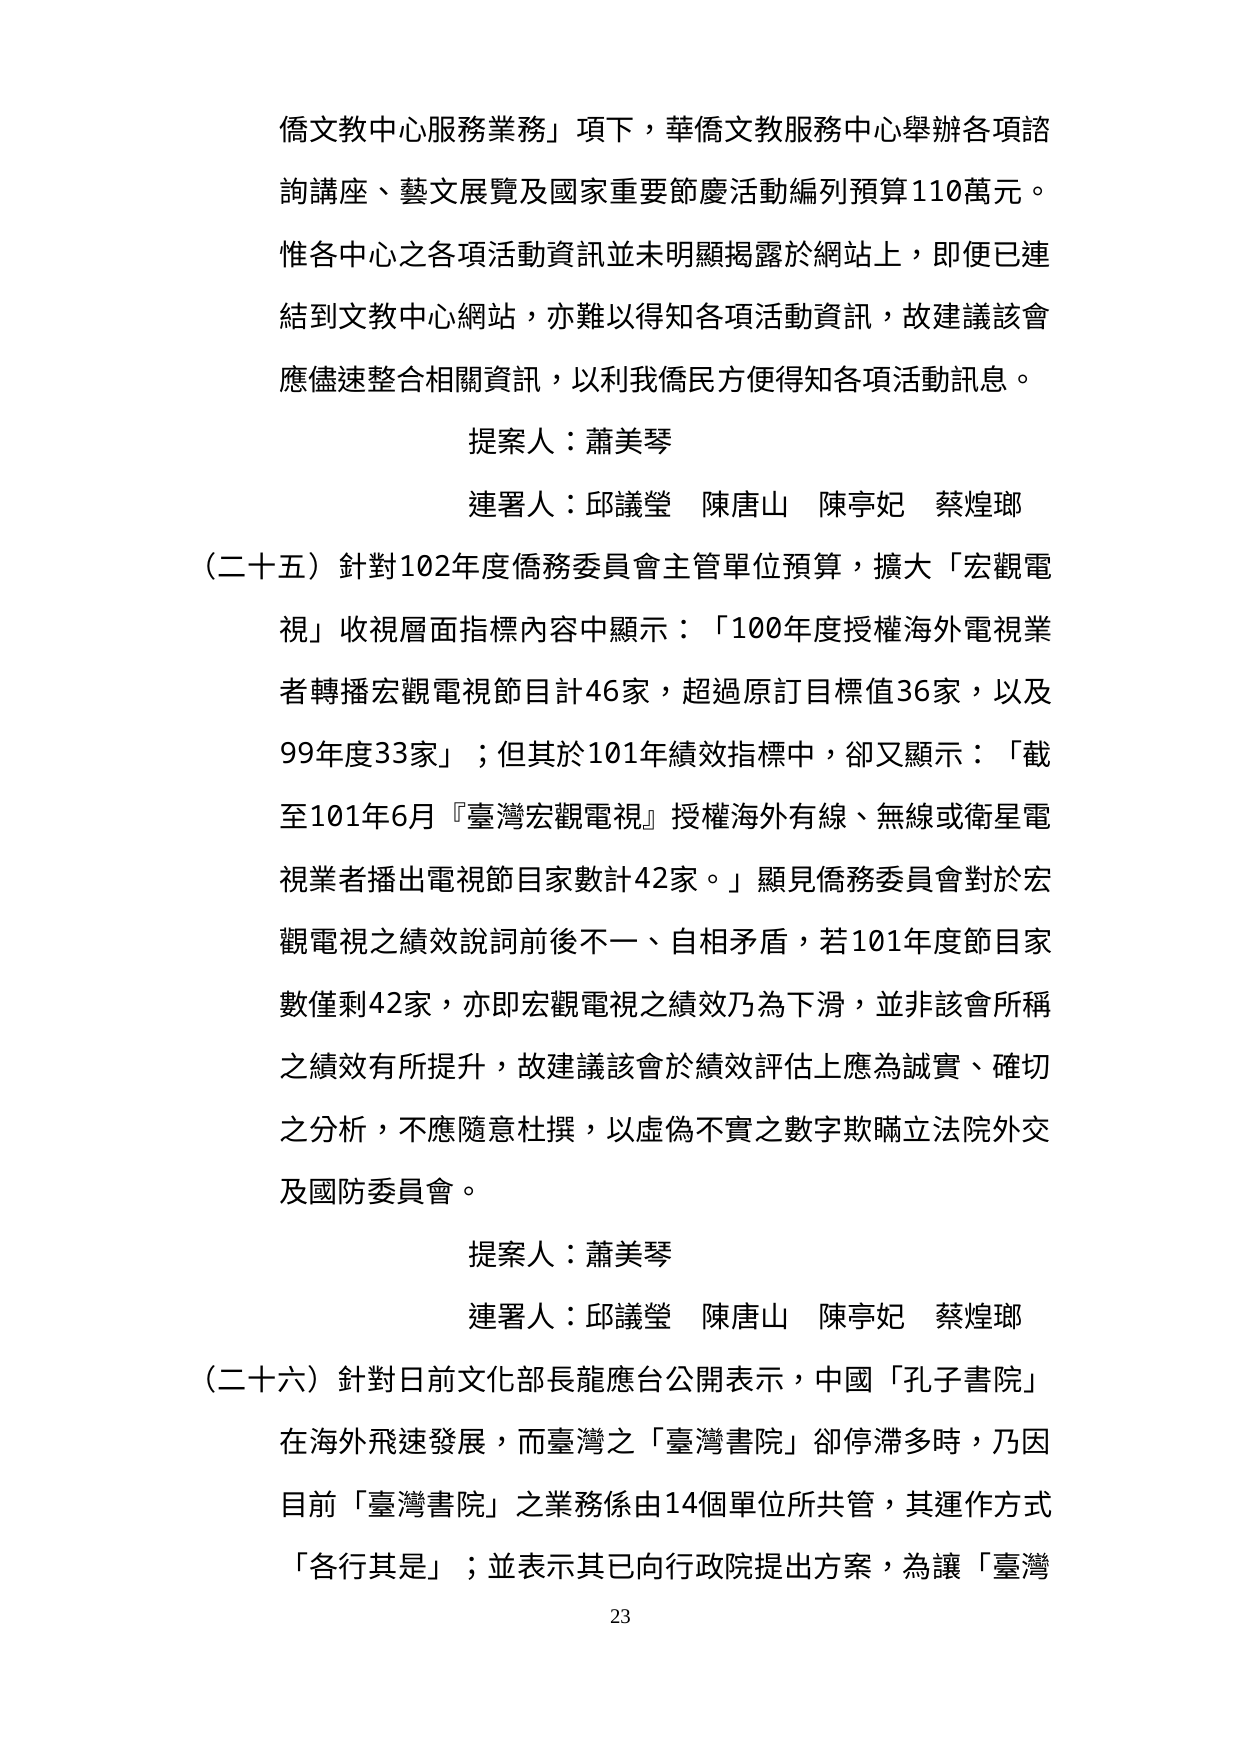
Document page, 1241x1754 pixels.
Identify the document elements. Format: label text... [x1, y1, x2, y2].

text （二十六）針對日前文化部長龍應台公開表示，中國「孔子書院」在海外飛速發展，而臺灣之「臺灣書院」卻停滯多時，乃因目前「臺灣書院」之業務係由14個單位所共管，其運作方式「各行其是」；並表示其已向行政院提出方案，為讓「臺灣 [187, 1346, 1053, 1596]
text 僑文教中心服務業務」項下，華僑文教服務中心舉辦各項諮詢講座、藝文展覽及國家重要節慶活動編列預算110萬元。惟各中心之各項活動資訊並未明顯揭露於網站上，即便已連結到文教中心網站，亦難以得知各項活動資訊，故建議該會應儘速整合相關資訊，以利我僑民方便得知各項活動訊息。 [187, 96, 1053, 409]
text 連署人：邱議瑩 陳唐山 陳亭妃 蔡煌瑯 [279, 471, 1053, 534]
text 提案人：蕭美琴 [279, 409, 1053, 471]
text 提案人：蕭美琴 [279, 1221, 1053, 1284]
text （二十五）針對102年度僑務委員會主管單位預算，擴大「宏觀電視」收視層面指標內容中顯示：「100年度授權海外電視業者轉播宏觀電視節目計46家，超過原訂目標值36家，以及99年度33家」；但其於101年績效指標中，卻又顯示：「截至101年6月『臺灣宏觀電視』授權海外有線、無線或衛星電視業者播出電視節目家數計42家。」顯見僑務委員會對於宏觀電視之績效說詞前後不一、自相矛盾，若101年度節目家數僅剩42家，亦即宏觀電視之績效乃為下滑，並非該會所稱之績效有所提升，故建議該會於績效評估上應為誠實、確切之分析，不應隨意杜撰，以虛偽不實之數字欺瞞立法院外交及國防委員會。 [187, 534, 1053, 1221]
text 連署人：邱議瑩 陳唐山 陳亭妃 蔡煌瑯 [279, 1284, 1053, 1346]
